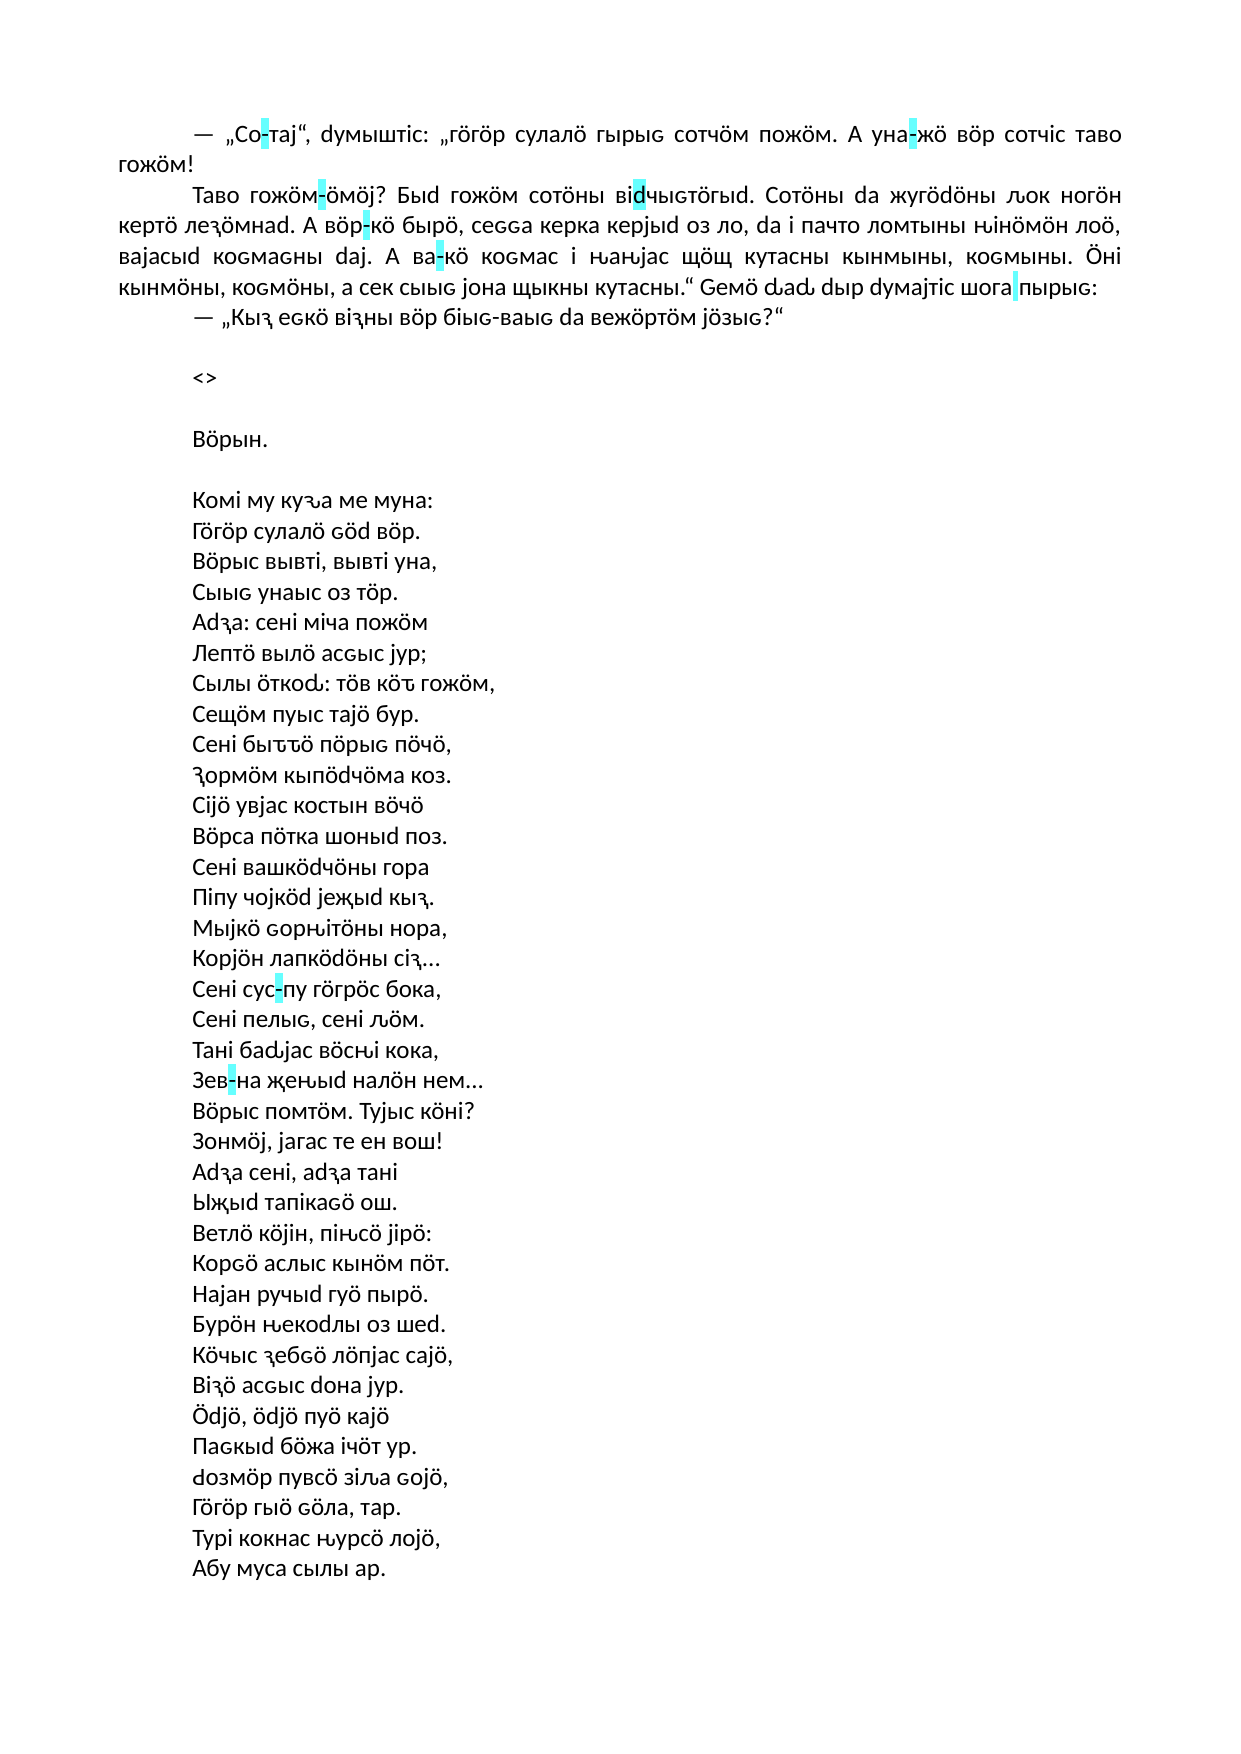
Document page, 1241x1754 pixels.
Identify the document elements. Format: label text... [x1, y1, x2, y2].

text Сылы ӧткоԃ: тӧв кӧԏ гожӧм, [118, 667, 1122, 698]
text Сені вашкӧԁчӧны гора [118, 851, 1122, 881]
text Вӧрын. [118, 423, 1122, 454]
text Ԁозмӧр пувсӧ зіԉа ԍојӧ, [118, 1461, 1122, 1492]
text Тані баԃјас вӧсԋі кока, [118, 1034, 1122, 1064]
text Зонмӧј, јагас те ен вош! [118, 1125, 1122, 1156]
text Сені пелыԍ, сені ԉӧм. [118, 1003, 1122, 1034]
text — „Со-тај“, ԁумыштіс: „гӧгӧр сулалӧ гырыԍ сотчӧм пожӧм. А уна-жӧ вӧр сотчіс таво гожӧм! [118, 118, 1122, 179]
text Лептӧ вылӧ асԍыс јур; [118, 637, 1122, 667]
text Аԁԇа сені, аԁԇа тані [118, 1156, 1122, 1186]
text Турі кокнас ԋурсӧ лојӧ, [118, 1522, 1122, 1553]
text Аԁԇа: сені міча пожӧм [118, 606, 1122, 637]
text Сіјӧ увјас костын вӧчӧ [118, 789, 1122, 820]
text Ԇормӧм кыпӧԁчӧма коз. [118, 759, 1122, 789]
text — „Кыԇ еԍкӧ віԇны вӧр біыԍ-ваыԍ ԁа вежӧртӧм јӧзыԍ?“ [118, 301, 1122, 332]
text Таво гожӧм-ӧмӧј? Быԁ гожӧм сотӧны віԁчыԍтӧгыԁ. Сотӧны ԁа жугӧԁӧны ԉок ногӧн кертӧ леԇӧмнаԁ. А вӧр-кӧ бырӧ, сеԍԍа керка керјыԁ оз ло, ԁа і пачто ломтыны ԋінӧмӧн лоӧ, вајасыԁ коԍмаԍны ԁај. А ва-кӧ коԍмас і ԋаԋјас щӧщ кутасны кынмыны, коԍмыны. Ӧні кынмӧны, коԍмӧны, а сек сыыԍ јона щыкны кутасны.“ Ԍемӧ ԃаԃ ԁыр ԁумајтіс шога пырыԍ: [118, 179, 1122, 301]
text Сені быԏԏӧ пӧрыԍ пӧчӧ, [118, 728, 1122, 759]
text Најан ручыԁ гуӧ пырӧ. [118, 1278, 1122, 1308]
text Корԍӧ аслыс кынӧм пӧт. [118, 1247, 1122, 1278]
text Корјӧн лапкӧԁӧны сіԇ... [118, 942, 1122, 973]
text Ӧԁјӧ, ӧԁјӧ пуӧ кајӧ [118, 1400, 1122, 1431]
text Віԇӧ асԍыс ԁона јур. [118, 1369, 1122, 1400]
text Кӧчыс ԇебԍӧ лӧпјас сајӧ, [118, 1339, 1122, 1369]
text Комі му куԅа ме муна: [118, 484, 1122, 515]
text Мыјкӧ ԍорԋітӧны нора, [118, 912, 1122, 942]
text Бурӧн ԋекоԁлы оз шеԁ. [118, 1308, 1122, 1339]
text Ветлӧ кӧјін, піԋсӧ јірӧ: [118, 1217, 1122, 1247]
text Зев-на җеԋыԁ налӧн нем... [118, 1064, 1122, 1095]
text Сені сус-пу гӧгрӧс бока, [118, 973, 1122, 1003]
text Ыҗыԁ тапікаԍӧ ош. [118, 1186, 1122, 1217]
text Вӧрыс вывті, вывті уна, [118, 545, 1122, 576]
text Сыыԍ унаыс оз тӧр. [118, 576, 1122, 606]
text Абу муса сылы ар. [118, 1553, 1122, 1583]
text Вӧрса пӧтка шоныԁ поз. [118, 820, 1122, 851]
text Гӧгӧр гыӧ ԍӧла, тар. [118, 1492, 1122, 1522]
text Вӧрыс помтӧм. Тујыс кӧні? [118, 1095, 1122, 1125]
text <> [118, 362, 1122, 393]
text Гӧгӧр сулалӧ ԍӧԁ вӧр. [118, 515, 1122, 545]
text Сещӧм пуыс тајӧ бур. [118, 698, 1122, 728]
text Піпу чојкӧԁ јеҗыԁ кыԇ. [118, 881, 1122, 912]
text Паԍкыԁ бӧжа ічӧт ур. [118, 1431, 1122, 1461]
